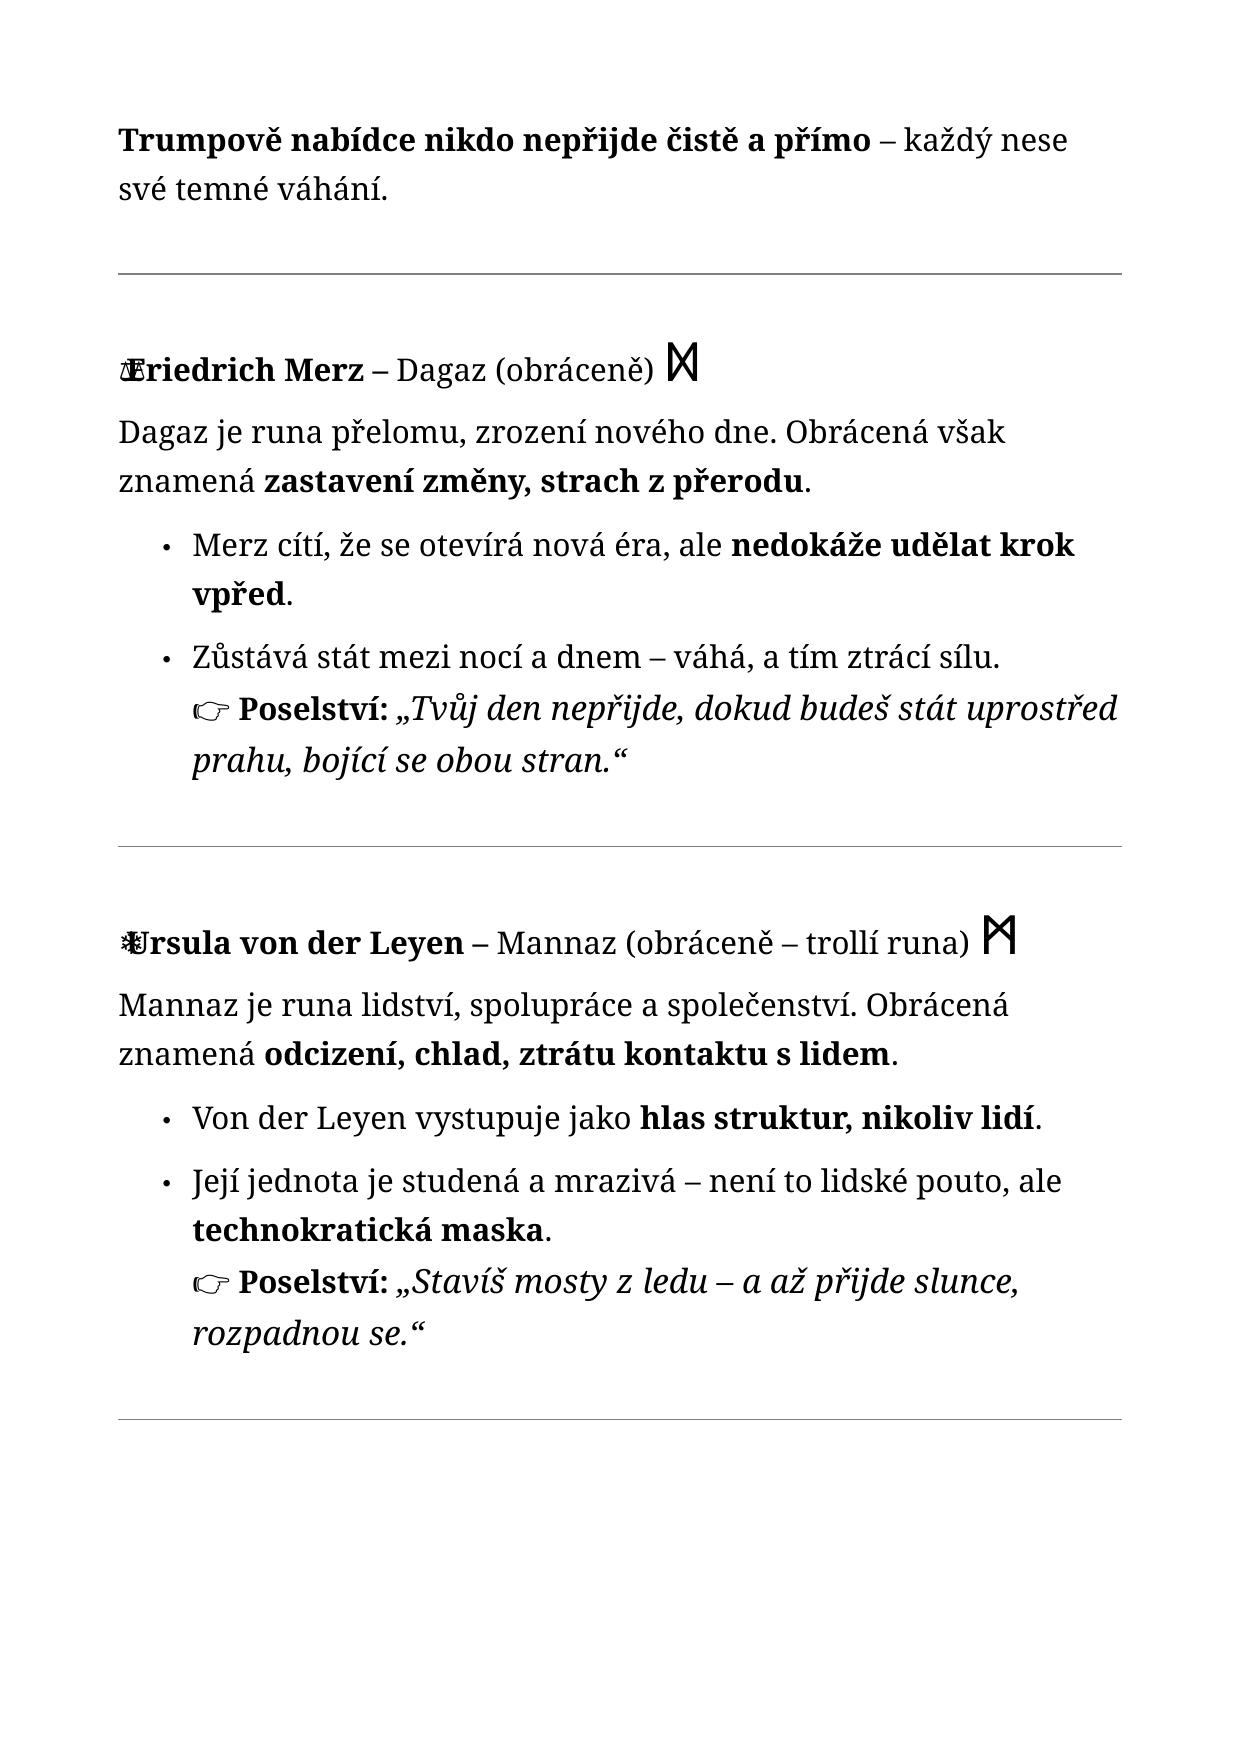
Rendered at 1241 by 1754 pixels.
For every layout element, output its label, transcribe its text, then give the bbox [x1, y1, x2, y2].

text Trumpově nabídce nikdo nepřijde čistě a přímo – každý nese své temné váhání. [118, 118, 1122, 210]
text Dagaz je runa přelomu, zrození nového dne. Obrácená však znamená zastavení změny, strach z přerodu. [118, 410, 1122, 502]
list Její jednota je studená a mrazivá – není to lidské pouto, ale technokratická maska. 👉 Poselství: „Stavíš mosty z ledu – a až přijde slunce, rozpadnou se.“ [162, 1159, 1122, 1355]
list Zůstává stát mezi nocí a dnem – váhá, a tím ztrácí sílu. 👉 Poselství: „Tvůj den nepřijde, dokud budeš stát uprostřed prahu, bojící se obou stran.“ [162, 635, 1122, 782]
text Mannaz je runa lidství, spolupráce a společenství. Obrácená znamená odcizení, chlad, ztrátu kontaktu s lidem. [118, 983, 1122, 1075]
subtitle ⚖️ Friedrich Merz – Dagaz (obráceně) ᛞ [118, 324, 1122, 398]
subtitle ❄️ Ursula von der Leyen – Mannaz (obráceně – trollí runa) ᛗ [118, 897, 1122, 971]
list Von der Leyen vystupuje jako hlas struktur, nikoliv lidí. [162, 1096, 1122, 1138]
list Merz cítí, že se otevírá nová éra, ale nedokáže udělat krok vpřed. [162, 523, 1122, 614]
